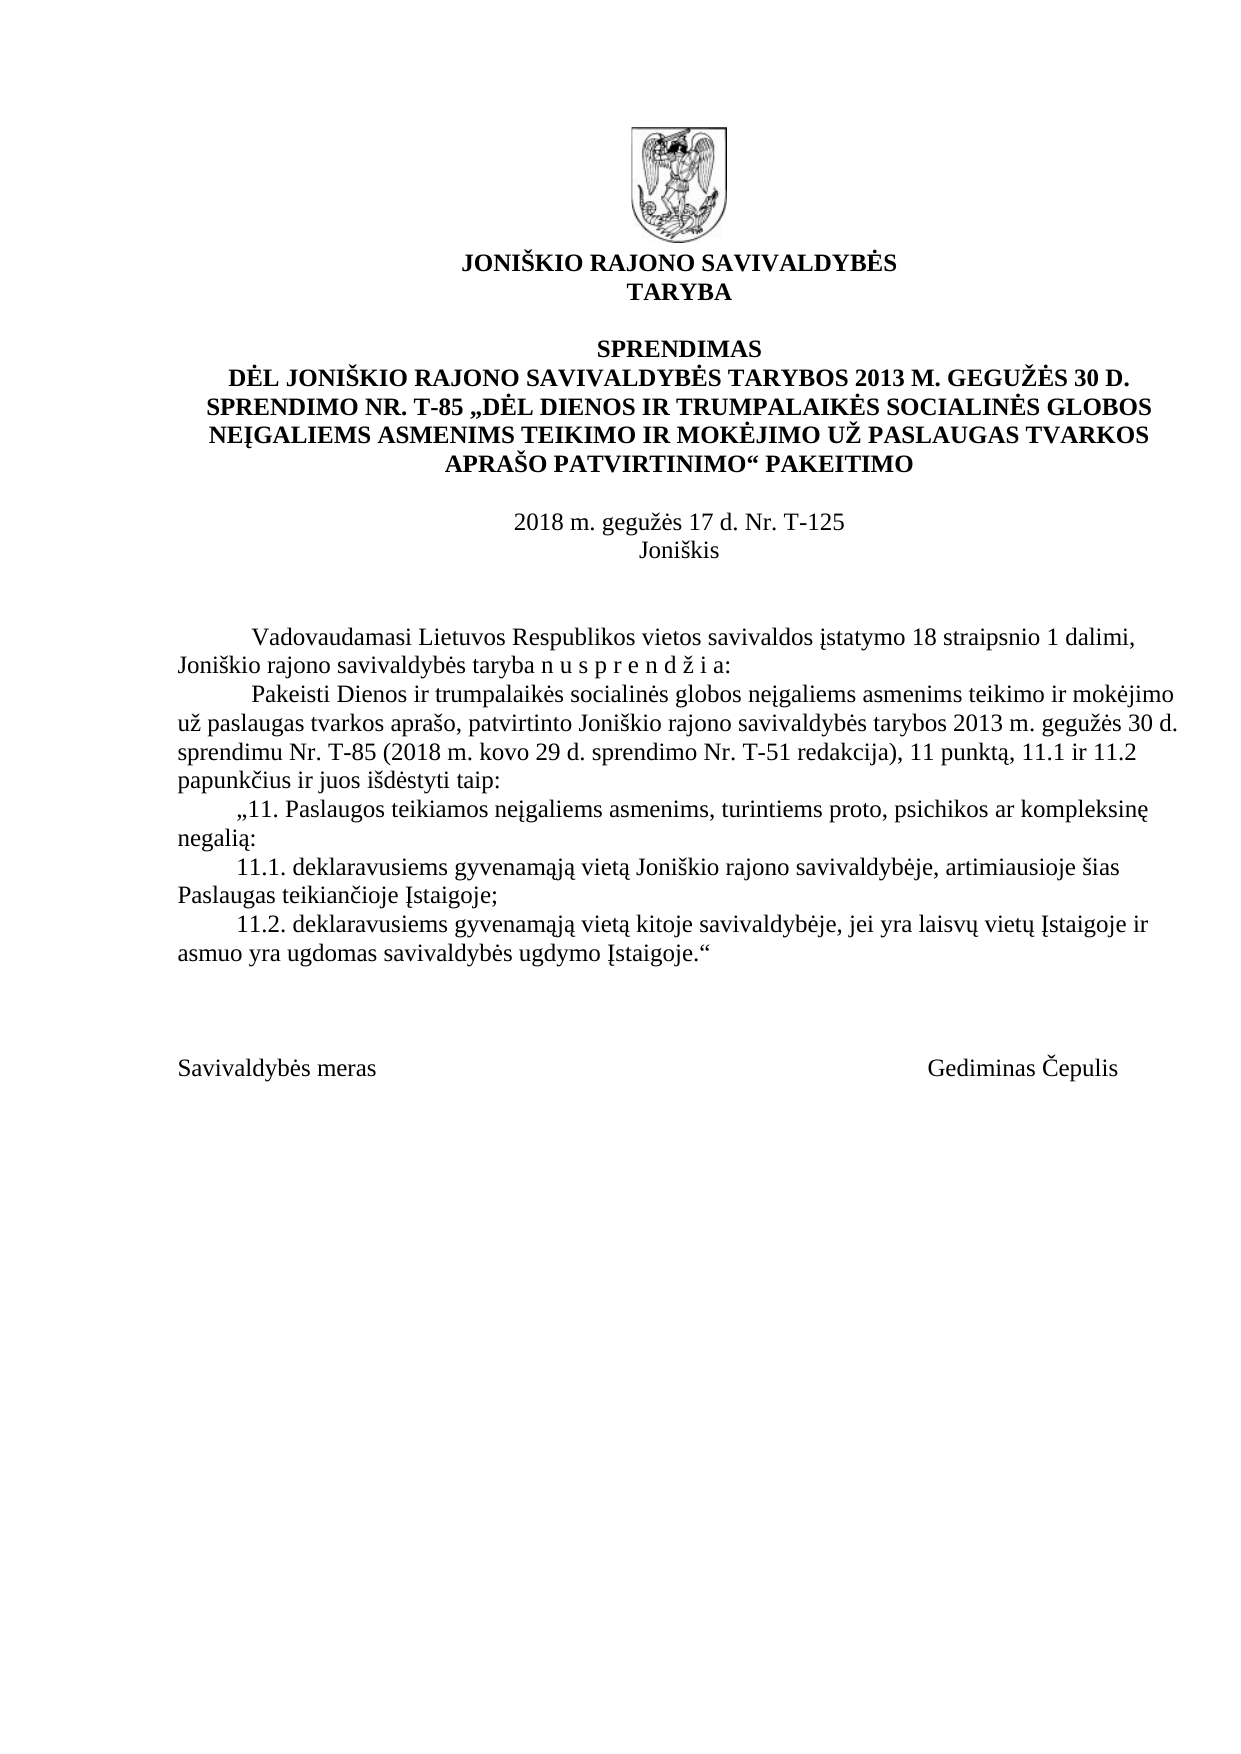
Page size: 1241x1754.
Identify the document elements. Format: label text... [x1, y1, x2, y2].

text Pakeisti Dienos ir trumpalaikės socialinės globos neįgaliems asmenims teikimo ir mokėjimo už paslaugas tvarkos aprašo, patvirtinto Joniškio rajono savivaldybės tarybos 2013 m. gegužės 30 d. sprendimu Nr. T-85 (2018 m. kovo 29 d. sprendimo Nr. T-51 redakcija), 11 punktą, 11.1 ir 11.2 papunkčius ir juos išdėstyti taip: [177, 679, 1181, 794]
text Savivaldybės meras Gediminas Čepulis [177, 1053, 1181, 1082]
text „11. Paslaugos teikiamos neįgaliems asmenims, turintiems proto, psichikos ar kompleksinę negalią: [177, 794, 1181, 852]
text Joniškis [177, 535, 1181, 564]
text 2018 m. gegužės 17 d. Nr. T-125 [177, 507, 1181, 535]
text DĖL JONIŠKIO RAJONO SAVIVALDYBĖS TARYBOS 2013 M. GEGUŽĖS 30 D. SPRENDIMO NR. T-85 „DĖL DIENOS IR TRUMPALAIKĖS SOCIALINĖS GLOBOS NEĮGALIEMS ASMENIMS TEIKIMO IR MOKĖJIMO UŽ PASLAUGAS TVARKOS APRAŠO PATVIRTINIMO“ PAKEITIMO [177, 363, 1181, 478]
text SPRENDIMAS [177, 334, 1181, 363]
text 11.1. deklaravusiems gyvenamąją vietą Joniškio rajono savivaldybėje, artimiausioje šias Paslaugas teikiančioje Įstaigoje; [177, 852, 1181, 909]
text Vadovaudamasi Lietuvos Respublikos vietos savivaldos įstatymo 18 straipsnio 1 dalimi, Joniškio rajono savivaldybės taryba n u s p r e n d ž i a: [177, 622, 1181, 679]
text Joniškio rajono savivaldybės TARYBA [177, 248, 1181, 305]
text 11.2. deklaravusiems gyvenamąją vietą kitoje savivaldybėje, jei yra laisvų vietų Įstaigoje ir asmuo yra ugdomas savivaldybės ugdymo Įstaigoje.“ [177, 909, 1181, 967]
